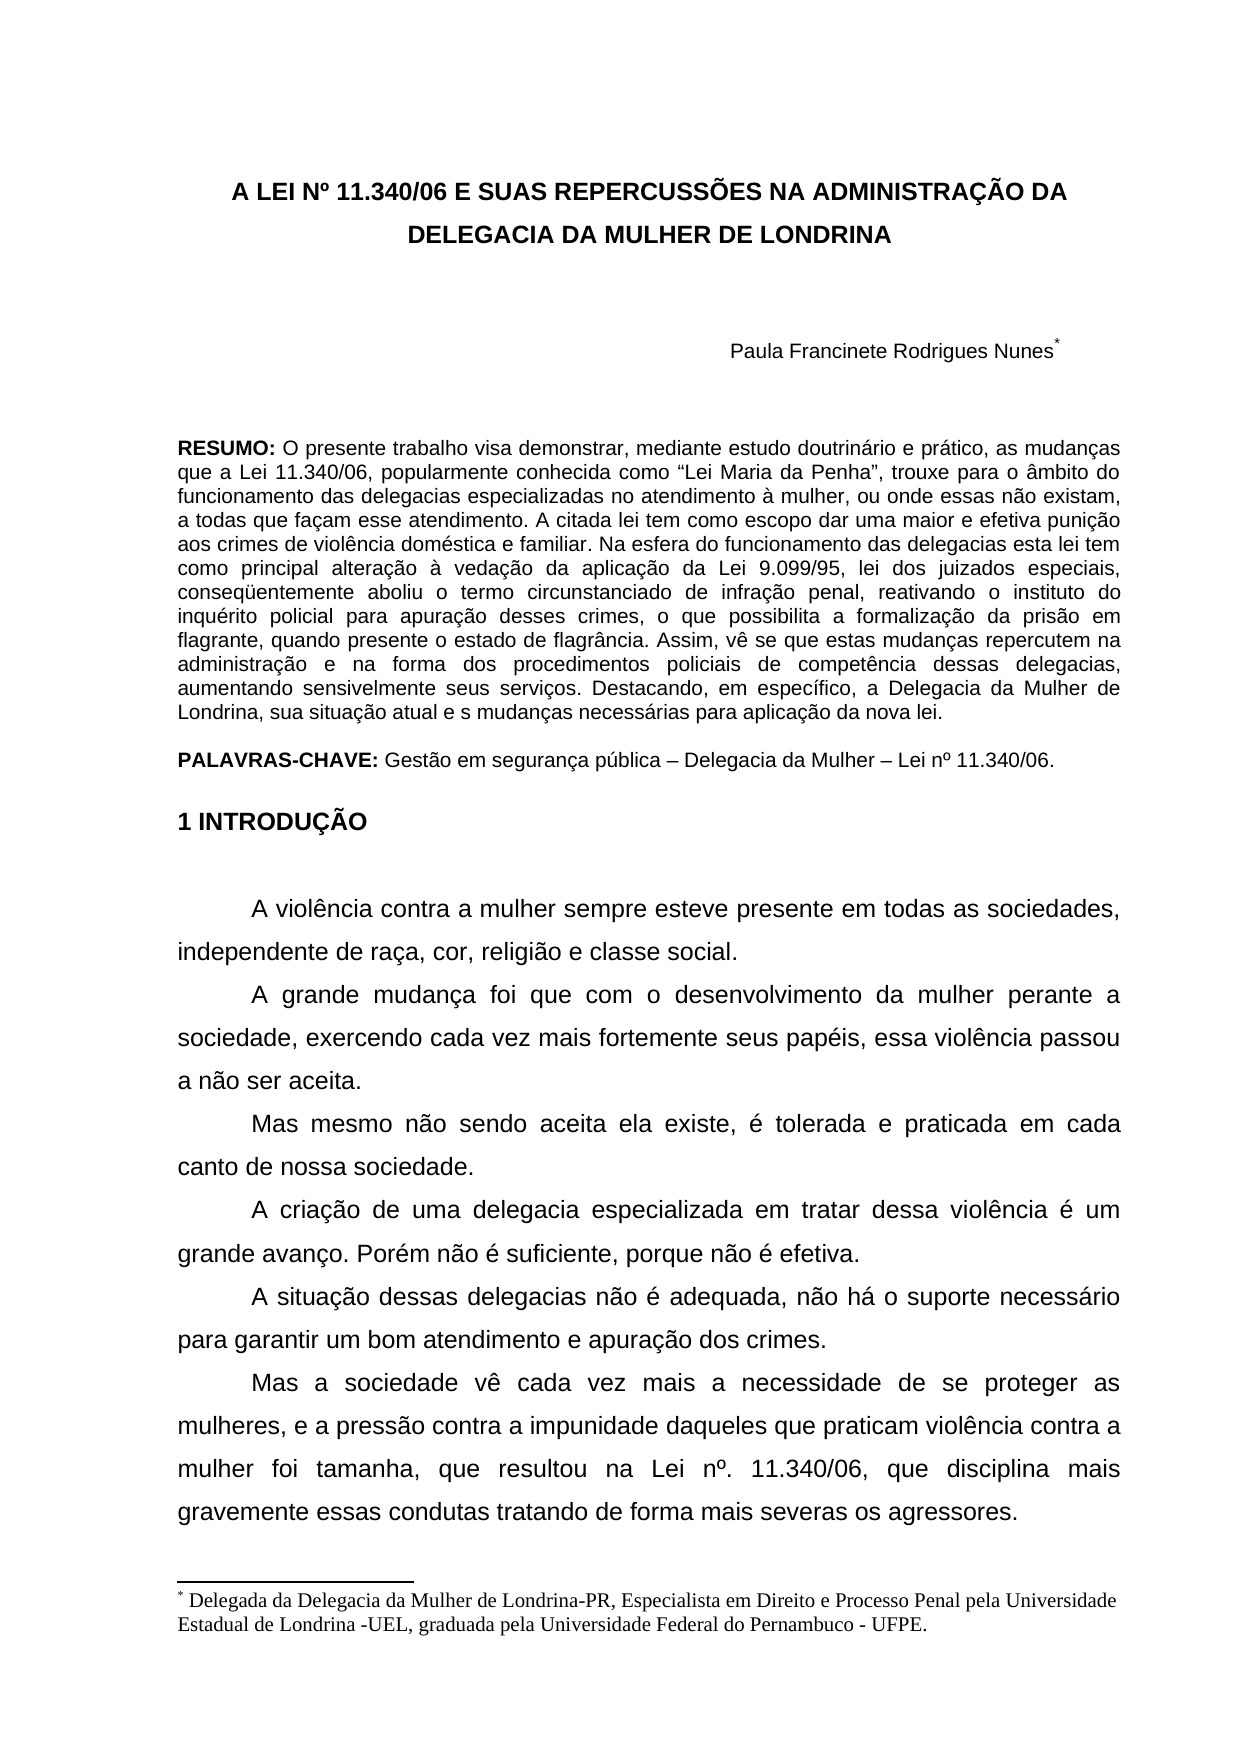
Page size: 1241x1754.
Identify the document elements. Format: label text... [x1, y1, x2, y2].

text A grande mudança foi que com o desenvolvimento da mulher perante a sociedade, exercendo cada vez mais fortemente seus papéis, essa violência passou a não ser aceita. [177, 980, 1122, 1095]
text A violência contra a mulher sempre esteve presente em todas as sociedades, independente de raça, cor, religião e classe social. [177, 893, 1122, 965]
text A LEI Nº 11.340/06 E SUAS REPERCUSSÕES NA ADMINISTRAÇÃO DA DELEGACIA DA MULHER DE LONDRINA [177, 177, 1122, 249]
text 1 INTRODUÇÃO [177, 807, 1122, 836]
text Mas a sociedade vê cada vez mais a necessidade de se proteger as mulheres, e a pressão contra a impunidade daqueles que praticam violência contra a mulher foi tamanha, que resultou na Lei nº. 11.340/06, que disciplina mais gravemente essas condutas tratando de forma mais severas os agressores. [177, 1368, 1122, 1526]
text Paula Francinete Rodrigues Nunes [472, 335, 1122, 364]
text A criação de uma delegacia especializada em tratar dessa violência é um grande avanço. Porém não é suficiente, porque não é efetiva. [177, 1195, 1122, 1267]
text A situação dessas delegacias não é adequada, não há o suporte necessário para garantir um bom atendimento e apuração dos crimes. [177, 1282, 1122, 1353]
text PALAVRAS-CHAVE: Gestão em segurança pública – Delegacia da Mulher – Lei nº 11.340/06. [177, 747, 1122, 771]
text RESUMO: O presente trabalho visa demonstrar, mediante estudo doutrinário e prático, as mudanças que a Lei 11.340/06, popularmente conhecida como “Lei Maria da Penha”, trouxe para o âmbito do funcionamento das delegacias especializadas no atendimento à mulher, ou onde essas não existam, a todas que façam esse atendimento. A citada lei tem como escopo dar uma maior e efetiva punição aos crimes de violência doméstica e familiar. Na esfera do funcionamento das delegacias esta lei tem como principal alteração à vedação da aplicação da Lei 9.099/95, lei dos juizados especiais, conseqüentemente aboliu o termo circunstanciado de infração penal, reativando o instituto do inquérito policial para apuração desses crimes, o que possibilita a formalização da prisão em flagrante, quando presente o estado de flagrância. Assim, vê se que estas mudanças repercutem na administração e na forma dos procedimentos policiais de competência dessas delegacias, aumentando sensivelmente seus serviços. Destacando, em específico, a Delegacia da Mulher de Londrina, sua situação atual e s mudanças necessárias para aplicação da nova lei. [177, 436, 1122, 723]
text Mas mesmo não sendo aceita ela existe, é tolerada e praticada em cada canto de nossa sociedade. [177, 1109, 1122, 1181]
text Delegada da Delegacia da Mulher de Londrina-PR, Especialista em Direito e Processo Penal pela Universidade Estadual de Londrina -UEL, graduada pela Universidade Federal do Pernambuco - UFPE. [177, 1588, 1122, 1636]
